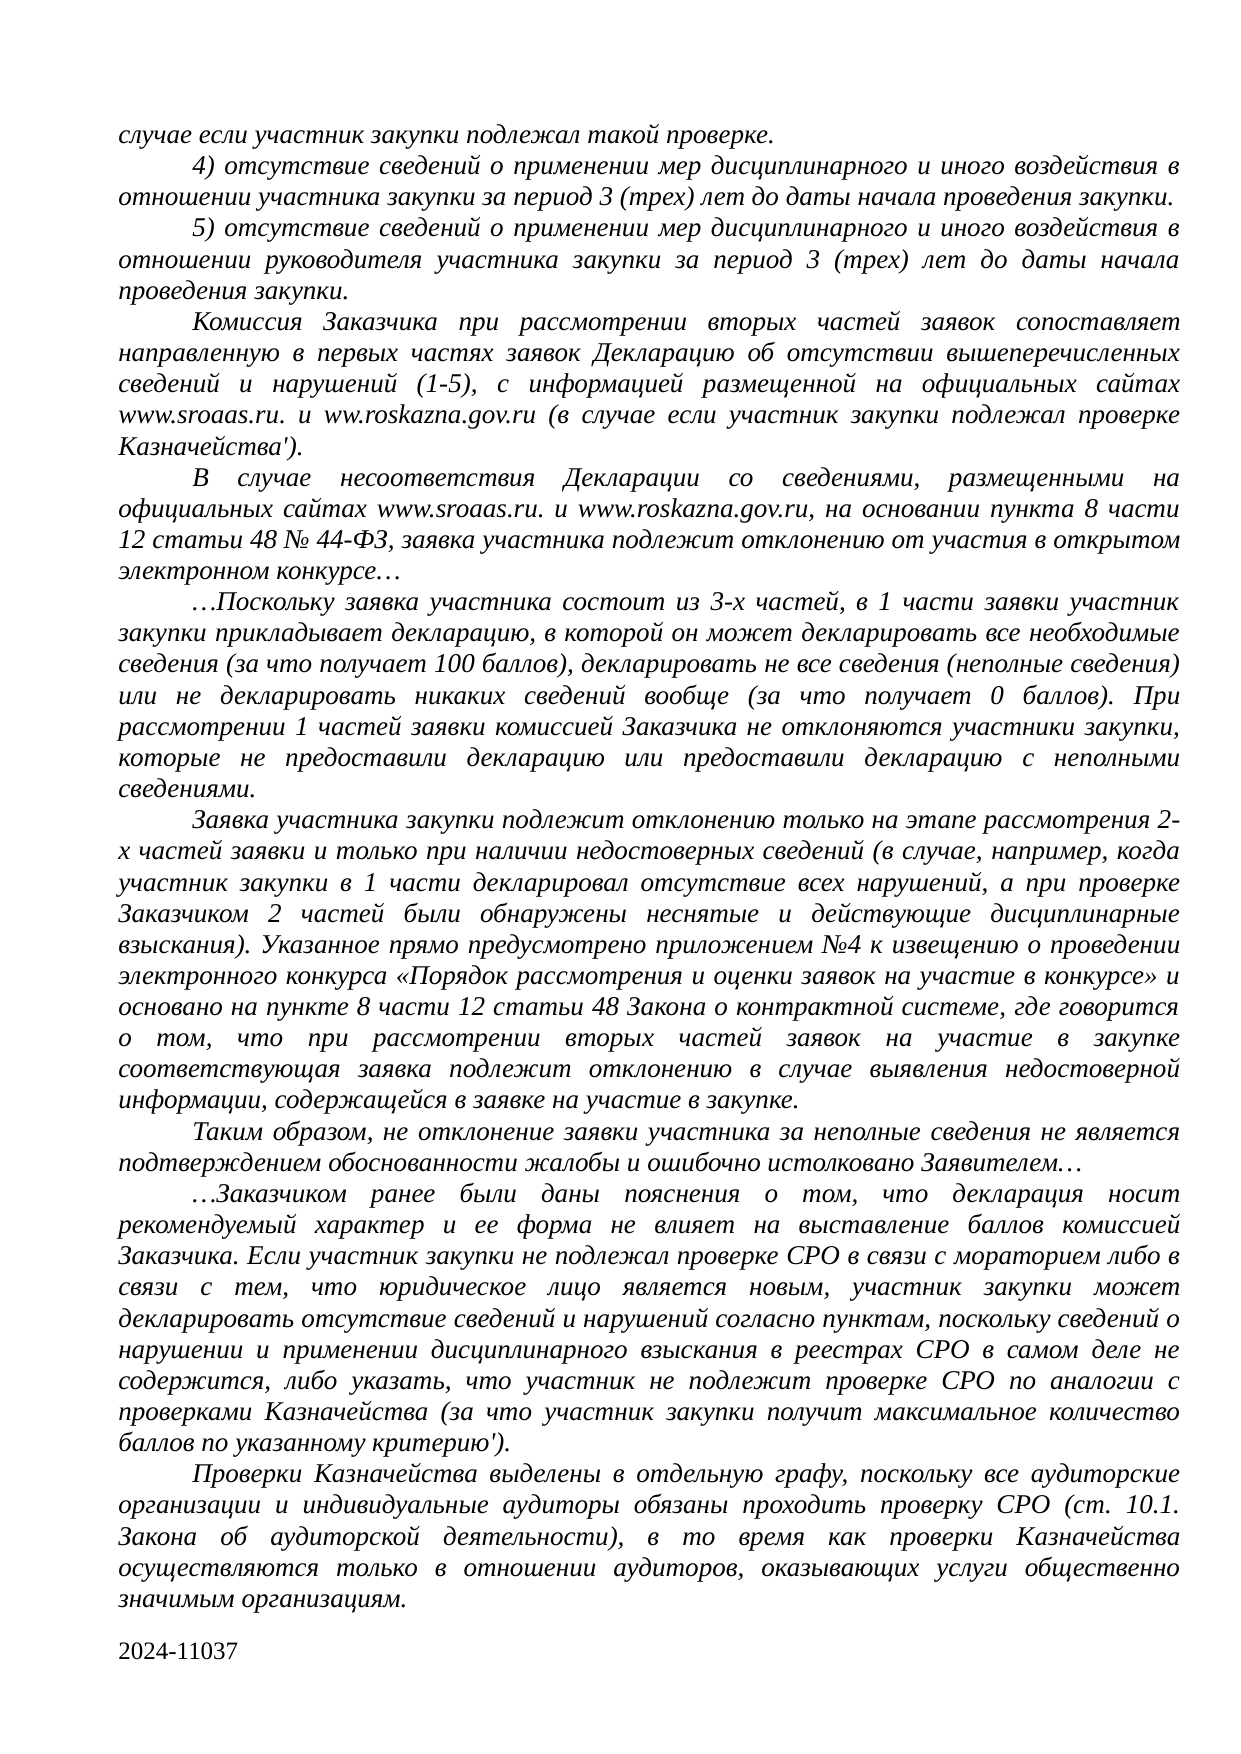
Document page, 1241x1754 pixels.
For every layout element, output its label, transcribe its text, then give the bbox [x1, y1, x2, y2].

text Таким образом, не отклонение заявки участника за неполные сведения не является подтверждением обоснованности жалобы и ошибочно истолковано Заявителем… [118, 1115, 1181, 1177]
text случае если участник закупки подлежал такой проверке. [118, 118, 1181, 149]
text 4) отсутствие сведений о применении мер дисциплинарного и иного воздействия в отношении участника закупки за период 3 (трех) лет до даты начала проведения закупки. [118, 149, 1181, 212]
text 5) отсутствие сведений о применении мер дисциплинарного и иного воздействия в отношении руководителя участника закупки за период 3 (трех) лет до даты начала проведения закупки. [118, 212, 1181, 305]
text …Поскольку заявка участника состоит из 3-х частей, в 1 части заявки участник закупки прикладывает декларацию, в которой он может декларировать все необходимые сведения (за что получает 100 баллов), декларировать не все сведения (неполные сведения) или не декларировать никаких сведений вообще (за что получает 0 баллов). При рассмотрении 1 частей заявки комиссией Заказчика не отклоняются участники закупки, которые не предоставили декларацию или предоставили декларацию с неполными сведениями. [118, 585, 1181, 803]
text В случае несоответствия Декларации со сведениями, размещенными на официальных сайтах www.sroaas.ru. и www.roskazna.gov.ru, на основании пункта 8 части 12 статьи 48 № 44-ФЗ, заявка участника подлежит отклонению от участия в открытом электронном конкурсе… [118, 461, 1181, 585]
text Заявка участника закупки подлежит отклонению только на этапе рассмотрения 2-х частей заявки и только при наличии недостоверных сведений (в случае, например, когда участник закупки в 1 части декларировал отсутствие всех нарушений, а при проверке Заказчиком 2 частей были обнаружены неснятые и действующие дисциплинарные взыскания). Указанное прямо предусмотрено приложением №4 к извещению о проведении электронного конкурса «Порядок рассмотрения и оценки заявок на участие в конкурсе» и основано на пункте 8 части 12 статьи 48 Закона о контрактной системе, где говорится о том, что при рассмотрении вторых частей заявок на участие в закупке соответствующая заявка подлежит отклонению в случае выявления недостоверной информации, содержащейся в заявке на участие в закупке. [118, 803, 1181, 1115]
text Проверки Казначейства выделены в отдельную графу, поскольку все аудиторские организации и индивидуальные аудиторы обязаны проходить проверку СРО (ст. 10.1. Закона об аудиторской деятельности), в то время как проверки Казначейства осуществляются только в отношении аудиторов, оказывающих услуги общественно значимым организациям. [118, 1457, 1181, 1613]
text …Заказчиком ранее были даны пояснения о том, что декларация носит рекомендуемый характер и ее форма не влияет на выставление баллов комиссией Заказчика. Если участник закупки не подлежал проверке СРО в связи с мораторием либо в связи с тем, что юридическое лицо является новым, участник закупки может декларировать отсутствие сведений и нарушений согласно пунктам, поскольку сведений о нарушении и применении дисциплинарного взыскания в реестрах СРО в самом деле не содержится, либо указать, что участник не подлежит проверке СРО по аналогии с проверками Казначейства (за что участник закупки получит максимальное количество баллов по указанному критерию'). [118, 1177, 1181, 1457]
text Комиссия Заказчика при рассмотрении вторых частей заявок сопоставляет направленную в первых частях заявок Декларацию об отсутствии вышеперечисленных сведений и нарушений (1-5), с информацией размещенной на официальных сайтах www.sroaas.ru. и ww.roskazna.gov.ru (в случае если участник закупки подлежал проверке Казначейства'). [118, 305, 1181, 461]
